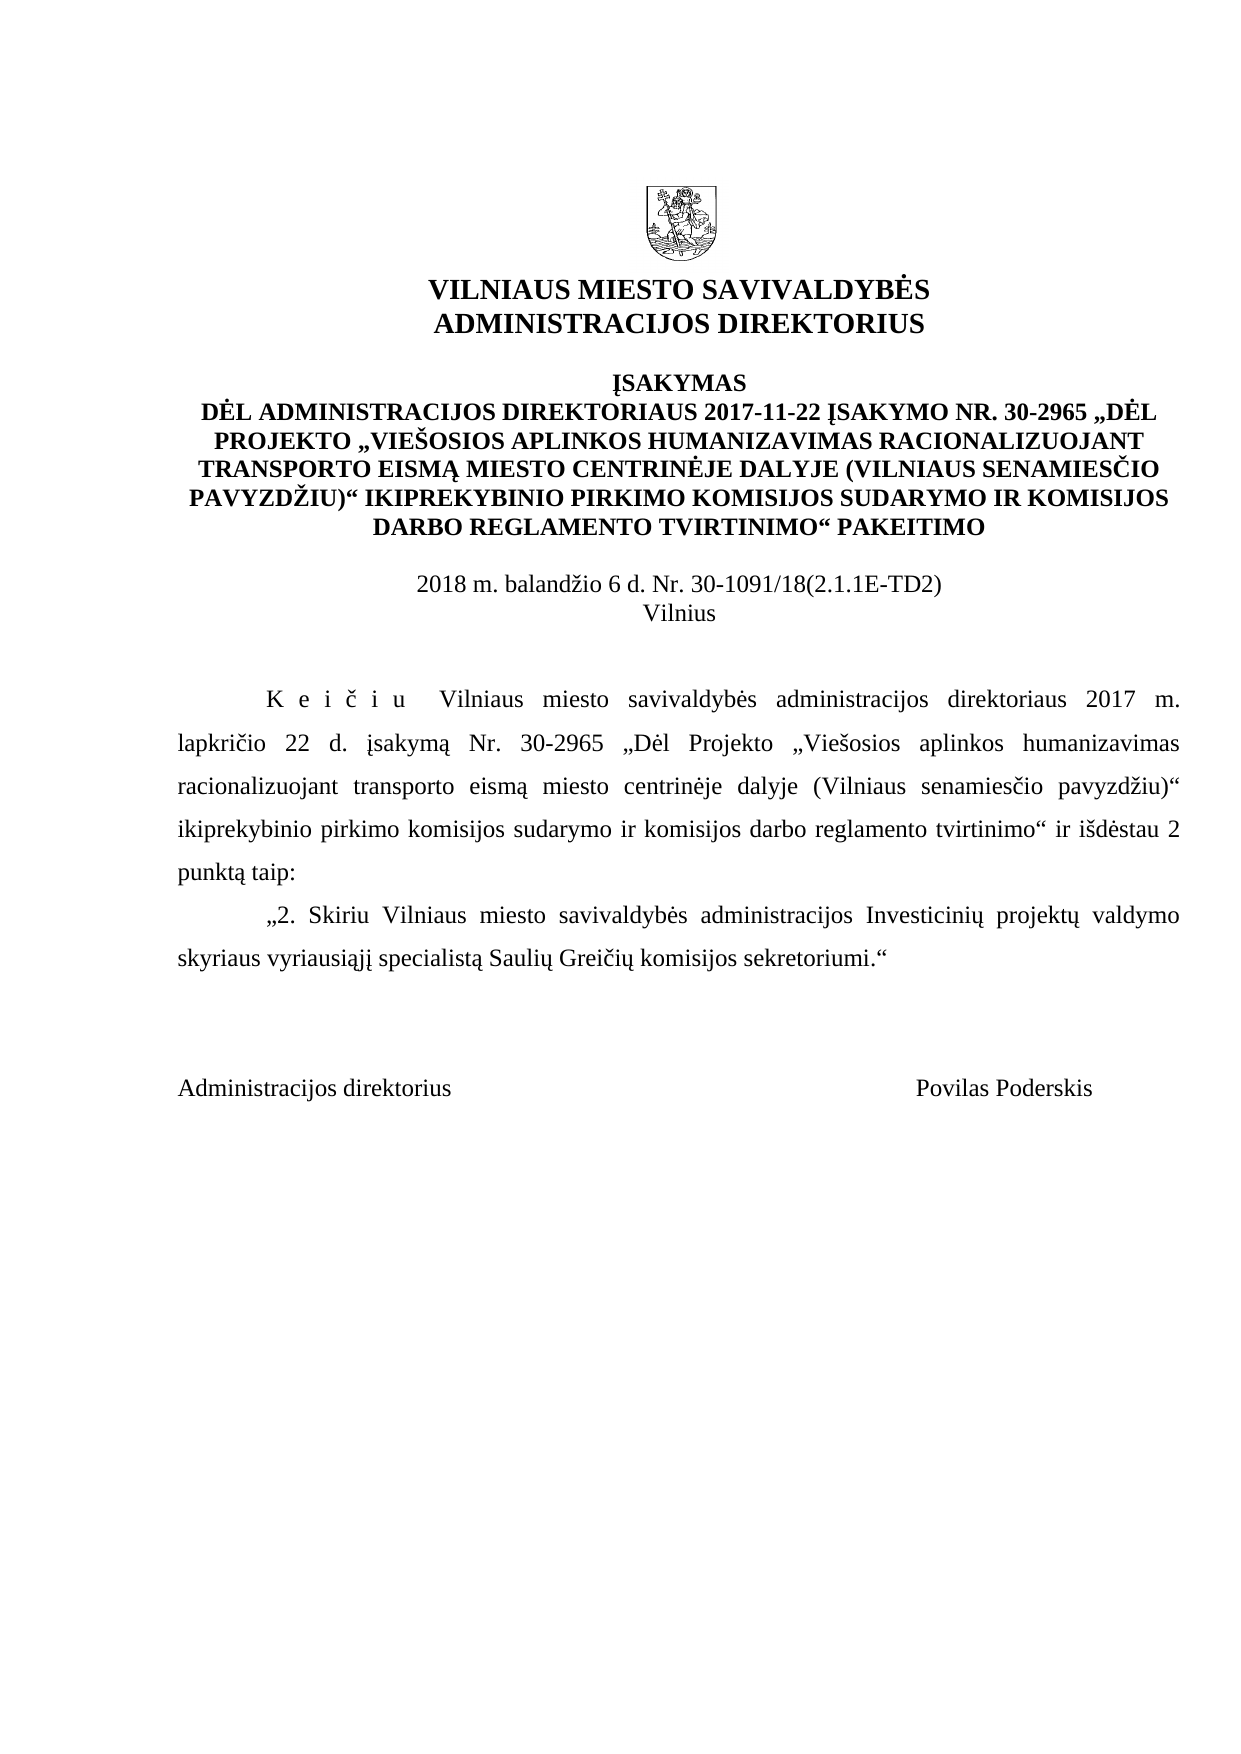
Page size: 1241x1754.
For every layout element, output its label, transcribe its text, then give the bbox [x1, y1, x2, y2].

text Vilnius [177, 598, 1181, 627]
text 2018 m. balandžio 6 d. Nr. 30-1091/18(2.1.1E-TD2) [177, 569, 1181, 598]
text Keičiu Vilniaus miesto savivaldybės administracijos direktoriaus 2017 m. lapkričio 22 d. įsakymą Nr. 30-2965 „Dėl Projekto „Viešosios aplinkos humanizavimas racionalizuojant transporto eismą miesto centrinėje dalyje (Vilniaus senamiesčio pavyzdžiu)“ ikiprekybinio pirkimo komisijos sudarymo ir komisijos darbo reglamento tvirtinimo“ ir išdėstau 2 punktą taip: [177, 684, 1181, 886]
text Administracijos direktorius Povilas Poderskis [177, 1073, 1181, 1101]
text VILNIAUS MIESTO SAVIVALDYBĖS [177, 272, 1181, 306]
text DĖL ADMINISTRACIJOS DIREKTORIAUS 2017-11-22 ĮSAKYMO NR. 30-2965 „DĖL PROJEKTO „VIEŠOSIOS APLINKOS HUMANIZAVIMAS RACIONALIZUOJANT TRANSPORTO EISMĄ MIESTO CENTRINĖJE DALYJE (VILNIAUS SENAMIESČIO PAVYZDŽIU)“ IKIPREKYBINIO PIRKIMO KOMISIJOS SUDARYMO IR KOMISIJOS DARBO REGLAMENTO TVIRTINIMO“ PAKEITIMO [177, 397, 1181, 541]
text ĮSAKYMAS [177, 368, 1181, 397]
text ADMINISTRACIJOS DIREKTORIUS [177, 306, 1181, 339]
text „2. Skiriu Vilniaus miesto savivaldybės administracijos Investicinių projektų valdymo skyriaus vyriausiąjį specialistą Saulių Greičių komisijos sekretoriumi.“ [177, 900, 1181, 972]
